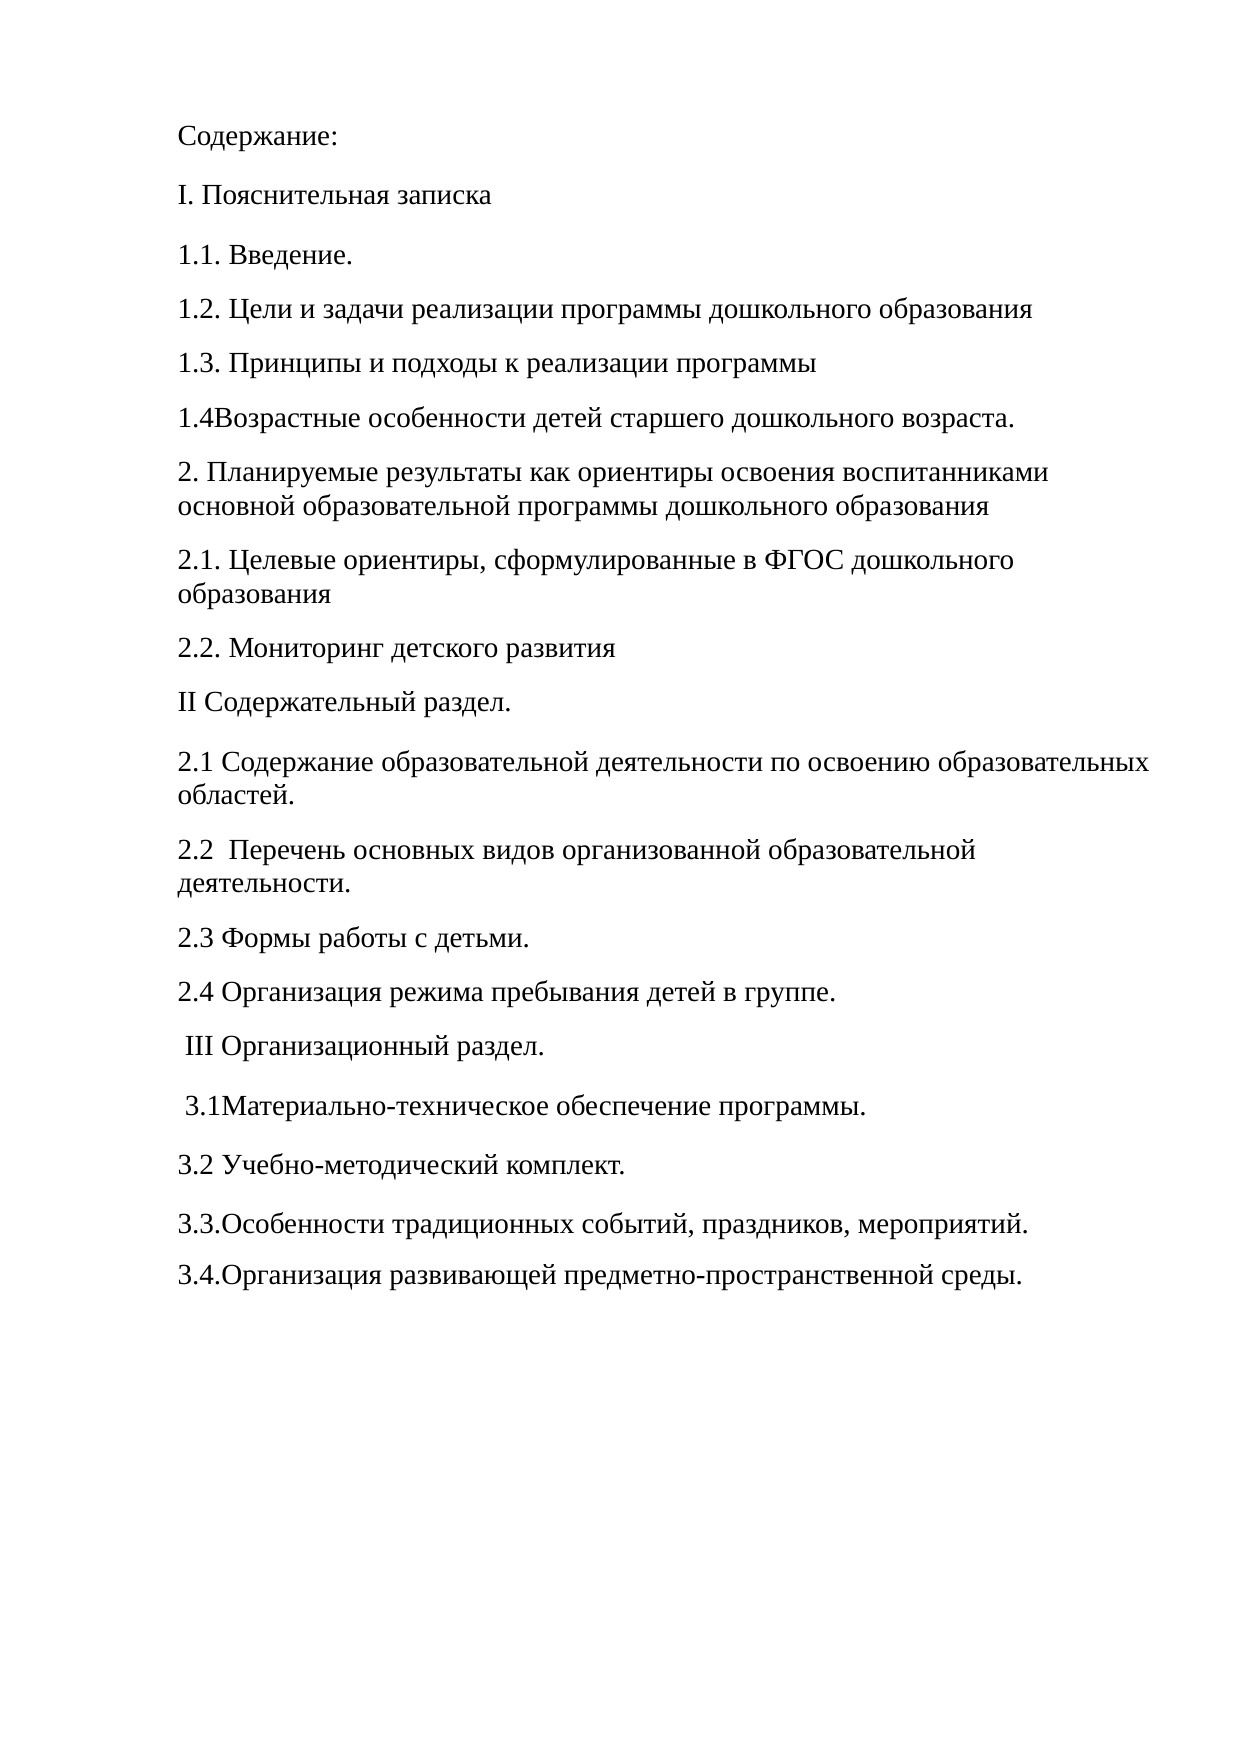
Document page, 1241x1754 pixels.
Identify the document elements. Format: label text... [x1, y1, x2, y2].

text 1.4Возрастные особенности детей старшего дошкольного возраста. [177, 400, 1152, 433]
text 2.2. Мониторинг детского развития [177, 630, 1152, 664]
text 1.2. Цели и задачи реализации программы дошкольного образования [177, 291, 1152, 325]
text II Содержательный раздел. [177, 684, 1152, 718]
text III Организационный раздел. [177, 1028, 1152, 1062]
text 2.1 Содержание образовательной деятельности по освоению образовательных областей. [177, 744, 1152, 811]
text 2.2 Перечень основных видов организованной образовательной деятельности. [177, 832, 1152, 899]
text 2.3 Формы работы с детьми. [177, 920, 1152, 953]
text 2.4 Организация режима пребывания детей в группе. [177, 974, 1152, 1008]
text 3.2 Учебно-методический комплект. [177, 1147, 1152, 1181]
text Содержание: [177, 118, 1152, 152]
text 3.1Материально-техническое обеспечение программы. [177, 1088, 1152, 1121]
text 1.3. Принципы и подходы к реализации программы [177, 346, 1152, 379]
text 3.3.Особенности традиционных событий, праздников, мероприятий. 3.4.Организация развивающей предметно-пространственной среды. [177, 1207, 1152, 1291]
text 2. Планируемые результаты как ориентиры освоения воспитанниками основной образовательной программы дошкольного образования [177, 454, 1152, 521]
text 1.1. Введение. [177, 237, 1152, 270]
text I. Пояснительная записка [177, 177, 1152, 211]
text 2.1. Целевые ориентиры, сформулированные в ФГОС дошкольного образования [177, 542, 1152, 609]
